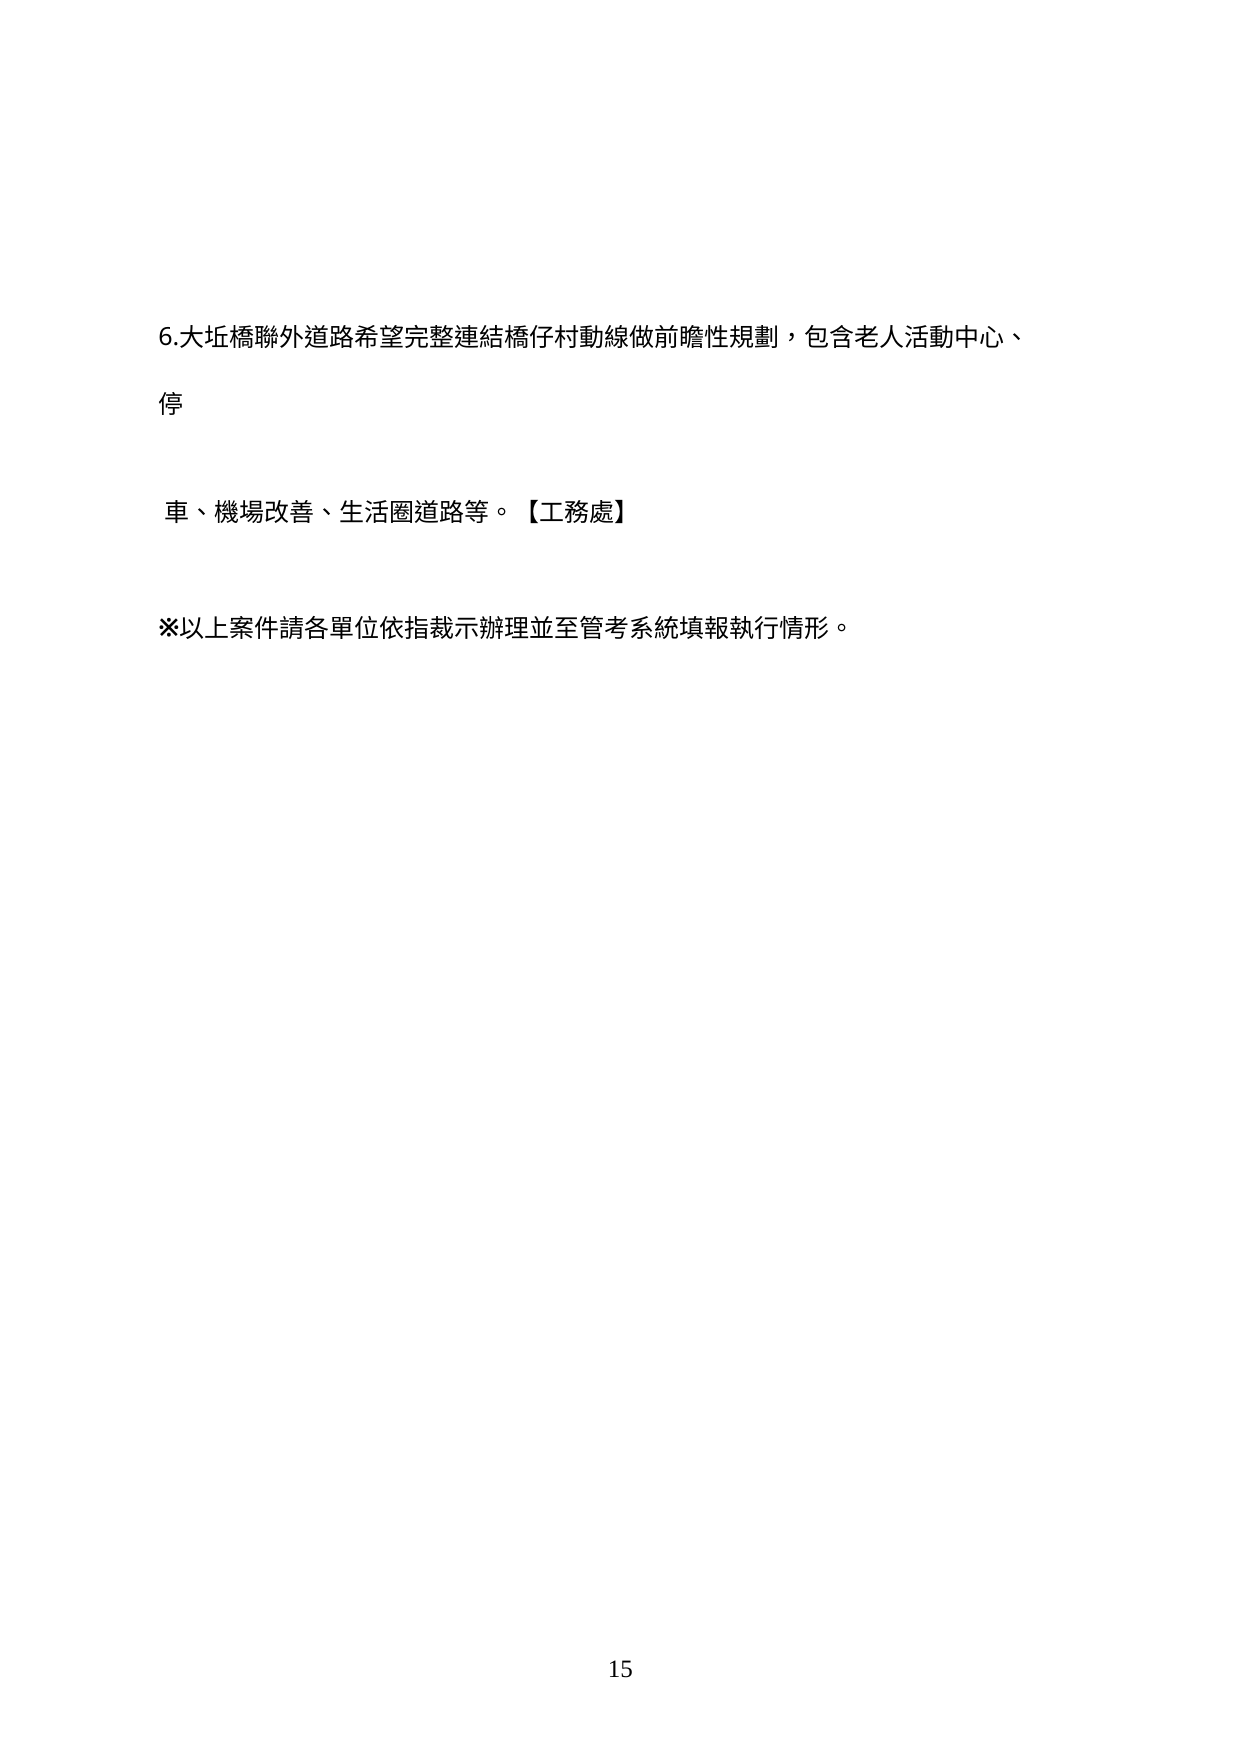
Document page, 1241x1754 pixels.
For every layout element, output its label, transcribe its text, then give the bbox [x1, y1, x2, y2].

text 6.大坵橋聯外道路希望完整連結橋仔村動線做前瞻性規劃，包含老人活動中心、停 [158, 296, 1053, 421]
text 車、機場改善、生活圈道路等。【工務處】 [158, 471, 1053, 529]
text ※以上案件請各單位依指裁示辦理並至管考系統填報執行情形。 [158, 587, 1053, 646]
